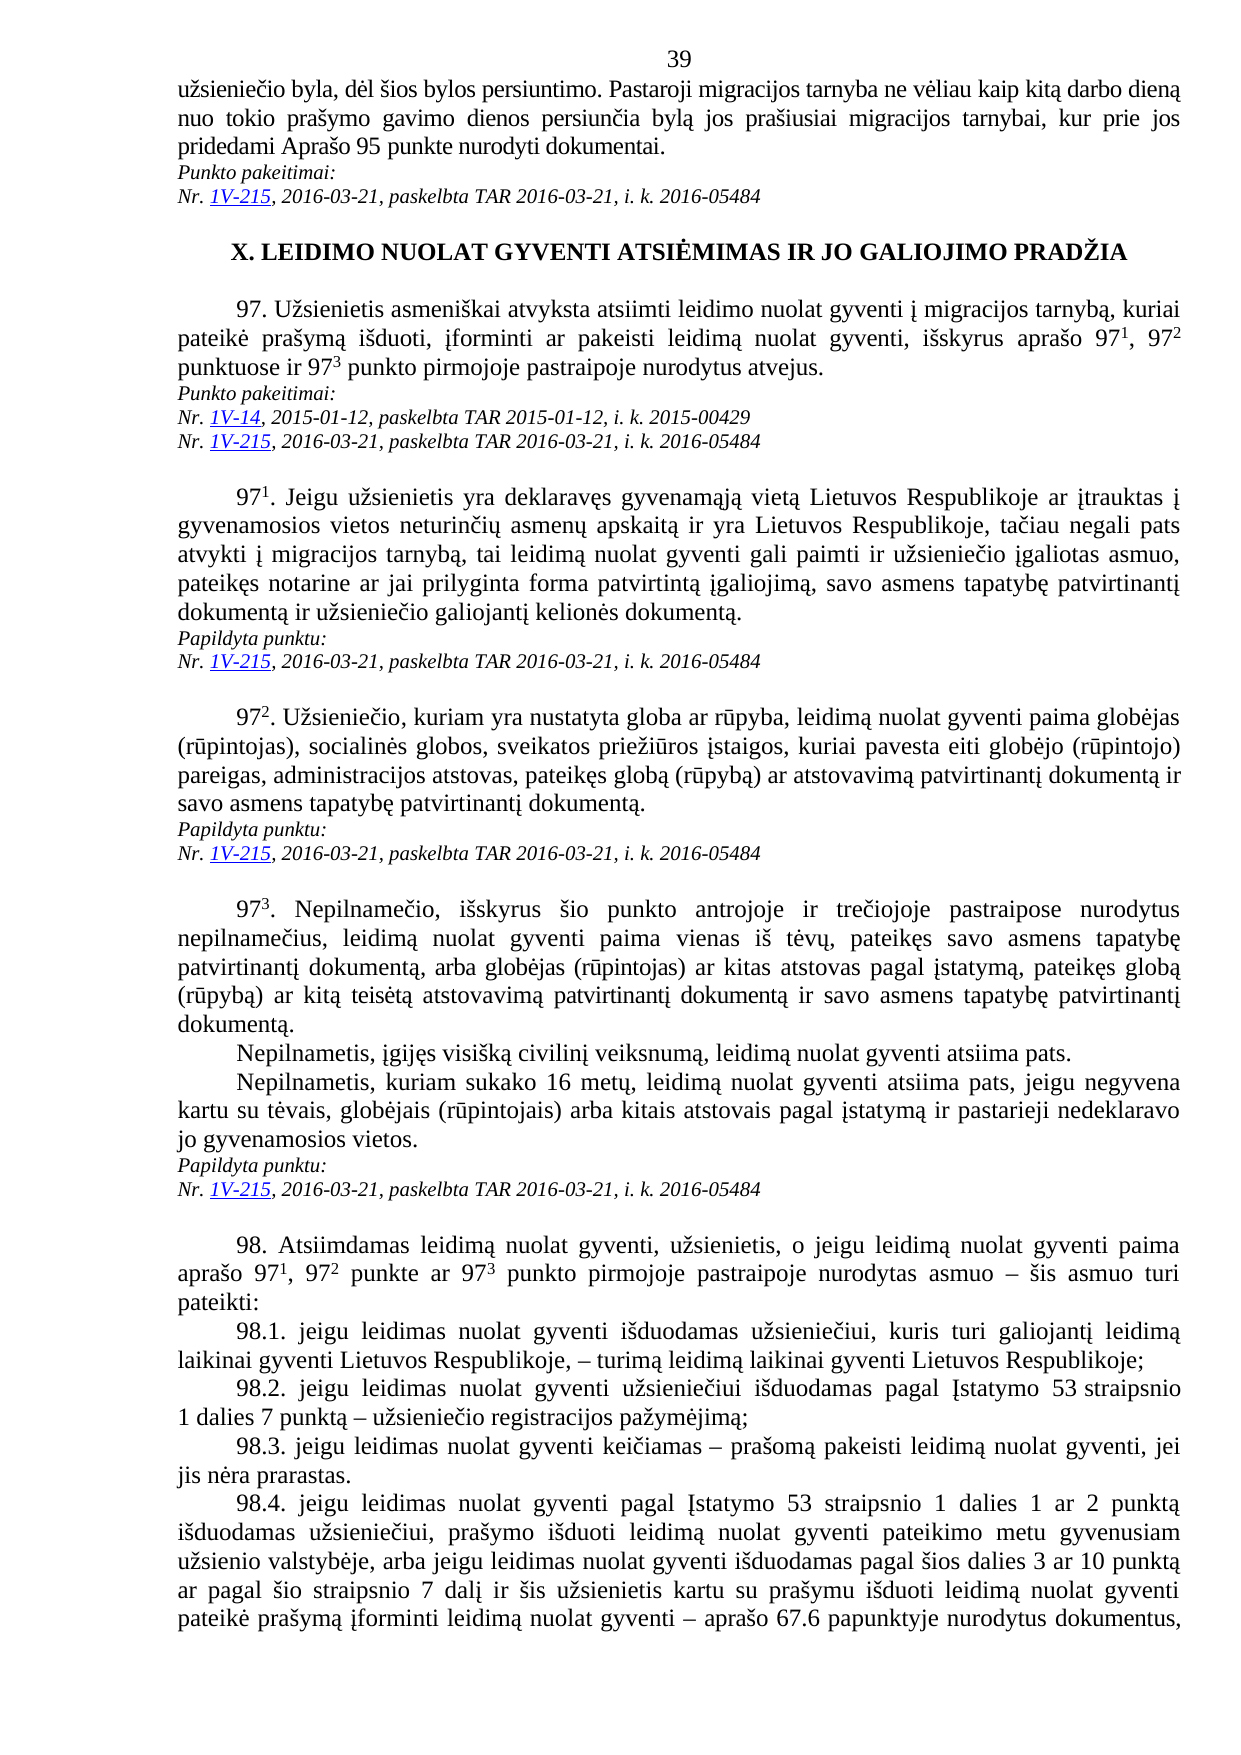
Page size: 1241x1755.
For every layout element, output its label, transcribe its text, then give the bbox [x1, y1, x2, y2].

text Nr. 1V-215, 2016-03-21, paskelbta TAR 2016-03-21, i. k. 2016-05484 [177, 649, 1181, 673]
text Nr. 1V-215, 2016-03-21, paskelbta TAR 2016-03-21, i. k. 2016-05484 [177, 429, 1181, 453]
text Punkto pakeitimai: [177, 381, 1181, 405]
text 98.3. jeigu leidimas nuolat gyventi keičiamas – prašomą pakeisti leidimą nuolat gyventi, jei jis nėra prarastas. [177, 1431, 1181, 1488]
text Papildyta punktu: [177, 625, 1181, 649]
text 97. Užsienietis asmeniškai atvyksta atsiimti leidimo nuolat gyventi į migracijos tarnybą, kuriai pateikė prašymą išduoti, įforminti ar pakeisti leidimą nuolat gyventi, išskyrus aprašo 971, 972 punktuose ir 973 punkto pirmojoje pastraipoje nurodytus atvejus. [177, 294, 1181, 381]
text 98.2. jeigu leidimas nuolat gyventi užsieniečiui išduodamas pagal Įstatymo 53 straipsnio 1 dalies 7 punktą – užsieniečio registracijos pažymėjimą; [177, 1373, 1181, 1431]
text 972. Užsieniečio, kuriam yra nustatyta globa ar rūpyba, leidimą nuolat gyventi paima globėjas (rūpintojas), socialinės globos, sveikatos priežiūros įstaigos, kuriai pavesta eiti globėjo (rūpintojo) pareigas, administracijos atstovas, pateikęs globą (rūpybą) ar atstovavimą patvirtinantį dokumentą ir savo asmens tapatybę patvirtinantį dokumentą. [177, 702, 1181, 817]
text X. LEIDIMO NUOLAT GYVENTI ATSIĖMIMAS IR JO GALIOJIMO PRADŽIA [177, 237, 1181, 266]
text Papildyta punktu: [177, 817, 1181, 841]
text 971. Jeigu užsienietis yra deklaravęs gyvenamąją vietą Lietuvos Respublikoje ar įtrauktas į gyvenamosios vietos neturinčių asmenų apskaitą ir yra Lietuvos Respublikoje, tačiau negali pats atvykti į migracijos tarnybą, tai leidimą nuolat gyventi gali paimti ir užsieniečio įgaliotas asmuo, pateikęs notarine ar jai prilyginta forma patvirtintą įgaliojimą, savo asmens tapatybę patvirtinantį dokumentą ir užsieniečio galiojantį kelionės dokumentą. [177, 482, 1181, 625]
text Punkto pakeitimai: [177, 160, 1181, 184]
text Nr. 1V-215, 2016-03-21, paskelbta TAR 2016-03-21, i. k. 2016-05484 [177, 184, 1181, 208]
text 98.1. jeigu leidimas nuolat gyventi išduodamas užsieniečiui, kuris turi galiojantį leidimą laikinai gyventi Lietuvos Respublikoje, – turimą leidimą laikinai gyventi Lietuvos Respublikoje; [177, 1316, 1181, 1373]
text Nr. 1V-215, 2016-03-21, paskelbta TAR 2016-03-21, i. k. 2016-05484 [177, 1177, 1181, 1201]
text Nr. 1V-14, 2015-01-12, paskelbta TAR 2015-01-12, i. k. 2015-00429 [177, 405, 1181, 429]
text Nr. 1V-215, 2016-03-21, paskelbta TAR 2016-03-21, i. k. 2016-05484 [177, 841, 1181, 865]
text 973. Nepilnamečio, išskyrus šio punkto antrojoje ir trečiojoje pastraipose nurodytus nepilnamečius, leidimą nuolat gyventi paima vienas iš tėvų, pateikęs savo asmens tapatybę patvirtinantį dokumentą, arba globėjas (rūpintojas) ar kitas atstovas pagal įstatymą, pateikęs globą (rūpybą) ar kitą teisėtą atstovavimą patvirtinantį dokumentą ir savo asmens tapatybę patvirtinantį dokumentą. [177, 894, 1181, 1038]
text Papildyta punktu: [177, 1153, 1181, 1177]
text užsieniečio byla, dėl šios bylos persiuntimo. Pastaroji migracijos tarnyba ne vėliau kaip kitą darbo dieną nuo tokio prašymo gavimo dienos persiunčia bylą jos prašiusiai migracijos tarnybai, kur prie jos pridedami Aprašo 95 punkte nurodyti dokumentai. [177, 74, 1181, 160]
text Nepilnametis, įgijęs visišką civilinį veiksnumą, leidimą nuolat gyventi atsiima pats. [177, 1038, 1181, 1067]
text 98.4. jeigu leidimas nuolat gyventi pagal Įstatymo 53 straipsnio 1 dalies 1 ar 2 punktą išduodamas užsieniečiui, prašymo išduoti leidimą nuolat gyventi pateikimo metu gyvenusiam užsienio valstybėje, arba jeigu leidimas nuolat gyventi išduodamas pagal šios dalies 3 ar 10 punktą ar pagal šio straipsnio 7 dalį ir šis užsienietis kartu su prašymu išduoti leidimą nuolat gyventi pateikė prašymą įforminti leidimą nuolat gyventi – aprašo 67.6 papunktyje nurodytus dokumentus, [177, 1488, 1181, 1632]
text 98. Atsiimdamas leidimą nuolat gyventi, užsienietis, o jeigu leidimą nuolat gyventi paima aprašo 971, 972 punkte ar 973 punkto pirmojoje pastraipoje nurodytas asmuo – šis asmuo turi pateikti: [177, 1230, 1181, 1316]
text Nepilnametis, kuriam sukako 16 metų, leidimą nuolat gyventi atsiima pats, jeigu negyvena kartu su tėvais, globėjais (rūpintojais) arba kitais atstovais pagal įstatymą ir pastarieji nedeklaravo jo gyvenamosios vietos. [177, 1067, 1181, 1153]
